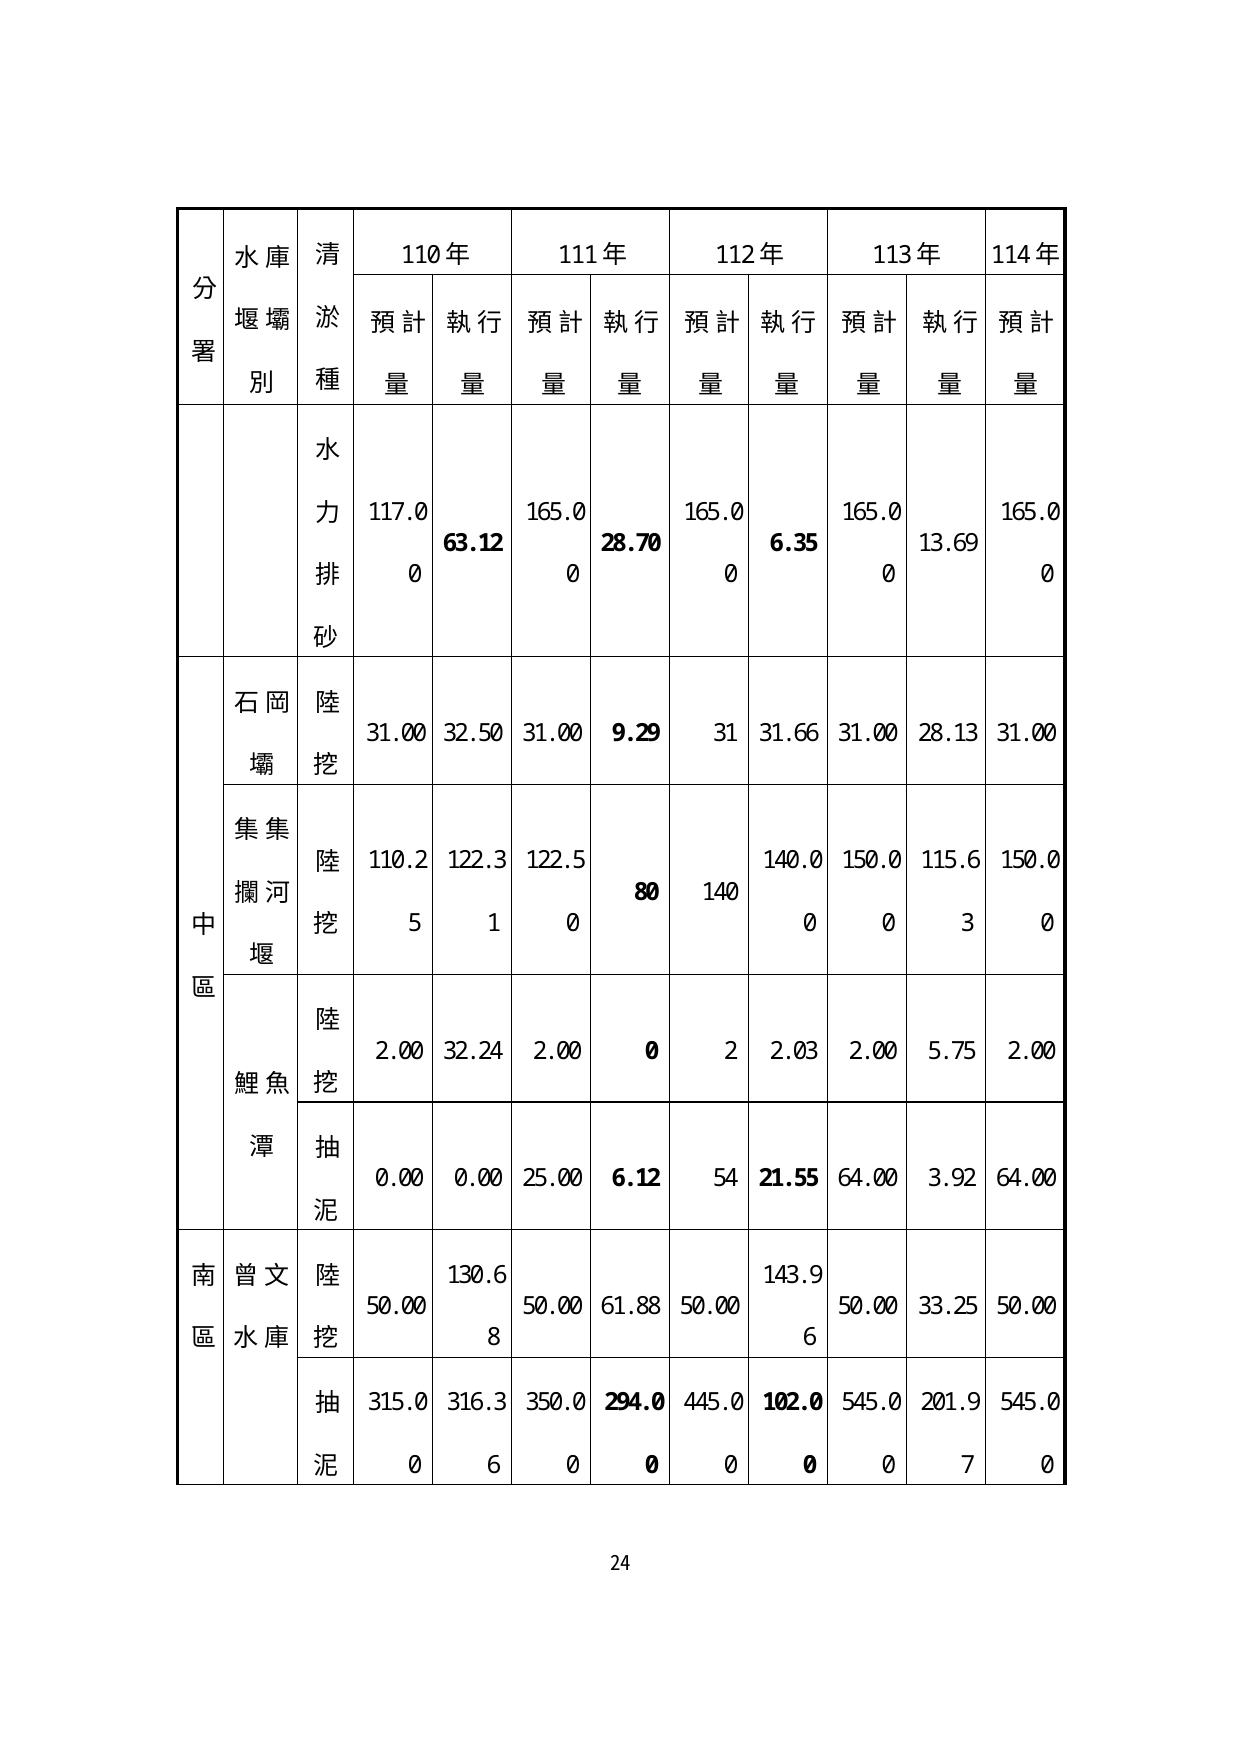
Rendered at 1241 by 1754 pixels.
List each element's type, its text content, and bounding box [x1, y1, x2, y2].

table_header 水庫堰壩別 [224, 210, 297, 403]
table_cell 2.03 [749, 975, 827, 1101]
table_cell 9.29 [591, 657, 669, 784]
table_cell 0.00 [354, 1103, 432, 1229]
table_cell 117.00 [354, 405, 432, 656]
table_cell 2.00 [986, 975, 1063, 1101]
table_header 清淤種類 [298, 210, 353, 403]
table_cell 預計量 [670, 275, 748, 403]
table_cell 21.55 [749, 1103, 827, 1229]
table_cell 陸挖 [298, 1230, 353, 1357]
table_cell 集集攔河堰 [224, 785, 297, 974]
table_cell 80 [591, 785, 669, 974]
table_cell 50.00 [512, 1230, 590, 1357]
table_cell 150.00 [986, 785, 1063, 974]
table_cell 石岡壩 [224, 657, 297, 784]
table_header 112年 [670, 210, 827, 274]
table_cell 執行量 [749, 275, 827, 403]
table_cell [224, 405, 297, 656]
table_cell 6.12 [591, 1103, 669, 1229]
table_cell 63.12 [433, 405, 511, 656]
table_cell 50.00 [986, 1230, 1063, 1357]
table_cell 32.50 [433, 657, 511, 784]
table_cell 預計量 [512, 275, 590, 403]
table_cell 執行量 [591, 275, 669, 403]
table_cell 150.00 [828, 785, 906, 974]
table_cell 鯉魚潭 [224, 975, 297, 1229]
table_cell 28.13 [907, 657, 985, 784]
table_cell 南 區 [179, 1230, 223, 1484]
table_cell 陸挖 [298, 975, 353, 1101]
table_cell 預計量 [828, 275, 906, 403]
table_cell 102.00 [749, 1358, 827, 1484]
table_cell 33.25 [907, 1230, 985, 1357]
table_cell 201.97 [907, 1358, 985, 1484]
table_cell [179, 405, 223, 656]
table_cell 445.00 [670, 1358, 748, 1484]
table_cell 140 [670, 785, 748, 974]
table_cell 3.92 [907, 1103, 985, 1229]
table_header 110年 [354, 210, 511, 274]
table_cell 曾文 水庫 [224, 1230, 297, 1484]
table_cell 執行量 [433, 275, 511, 403]
table_cell 陸挖 [298, 657, 353, 784]
table_cell 64.00 [986, 1103, 1063, 1229]
table_cell 294.00 [591, 1358, 669, 1484]
table_header 114年 [986, 210, 1063, 274]
table_cell 預計量 [354, 275, 432, 403]
table_cell 31.00 [512, 657, 590, 784]
table_header 113年 [828, 210, 985, 274]
table_cell 2.00 [354, 975, 432, 1101]
table_cell 140.00 [749, 785, 827, 974]
table_cell 54 [670, 1103, 748, 1229]
table_cell 31.66 [749, 657, 827, 784]
table_cell 64.00 [828, 1103, 906, 1229]
table_cell 0 [591, 975, 669, 1101]
table_cell 31.00 [986, 657, 1063, 784]
table_cell 預計量 [986, 275, 1063, 403]
table_cell 130.68 [433, 1230, 511, 1357]
table_cell 6.35 [749, 405, 827, 656]
table_cell 315.00 [354, 1358, 432, 1484]
table_cell 28.70 [591, 405, 669, 656]
table_cell 2.00 [828, 975, 906, 1101]
table_cell 165.00 [512, 405, 590, 656]
table_cell 165.00 [986, 405, 1063, 656]
table_cell 2 [670, 975, 748, 1101]
table_cell 545.00 [986, 1358, 1063, 1484]
table_cell 122.31 [433, 785, 511, 974]
table_cell 115.63 [907, 785, 985, 974]
table_cell 316.36 [433, 1358, 511, 1484]
table_cell 31.00 [354, 657, 432, 784]
table_cell 545.00 [828, 1358, 906, 1484]
table_cell 31.00 [828, 657, 906, 784]
table_cell 165.00 [670, 405, 748, 656]
table_cell 25.00 [512, 1103, 590, 1229]
table_cell 抽泥 [298, 1358, 353, 1484]
table_header 111年 [512, 210, 669, 274]
table_cell 0.00 [433, 1103, 511, 1229]
table_cell 110.25 [354, 785, 432, 974]
table_cell 165.00 [828, 405, 906, 656]
table_cell 抽泥 [298, 1103, 353, 1229]
table_cell 2.00 [512, 975, 590, 1101]
table_cell 122.50 [512, 785, 590, 974]
table_cell 13.69 [907, 405, 985, 656]
table_cell 61.88 [591, 1230, 669, 1357]
table_cell 執行量 [907, 275, 985, 403]
table_cell 5.75 [907, 975, 985, 1101]
table_cell 50.00 [828, 1230, 906, 1357]
table_cell 32.24 [433, 975, 511, 1101]
table_cell 中 區 [179, 657, 223, 1229]
table_header 分署 [179, 210, 223, 403]
table_cell 50.00 [670, 1230, 748, 1357]
table_cell 31 [670, 657, 748, 784]
table_cell 50.00 [354, 1230, 432, 1357]
table_cell 143.96 [749, 1230, 827, 1357]
table_cell 350.00 [512, 1358, 590, 1484]
table_cell 水力排砂 [298, 405, 353, 656]
table_cell 陸挖 [298, 785, 353, 974]
